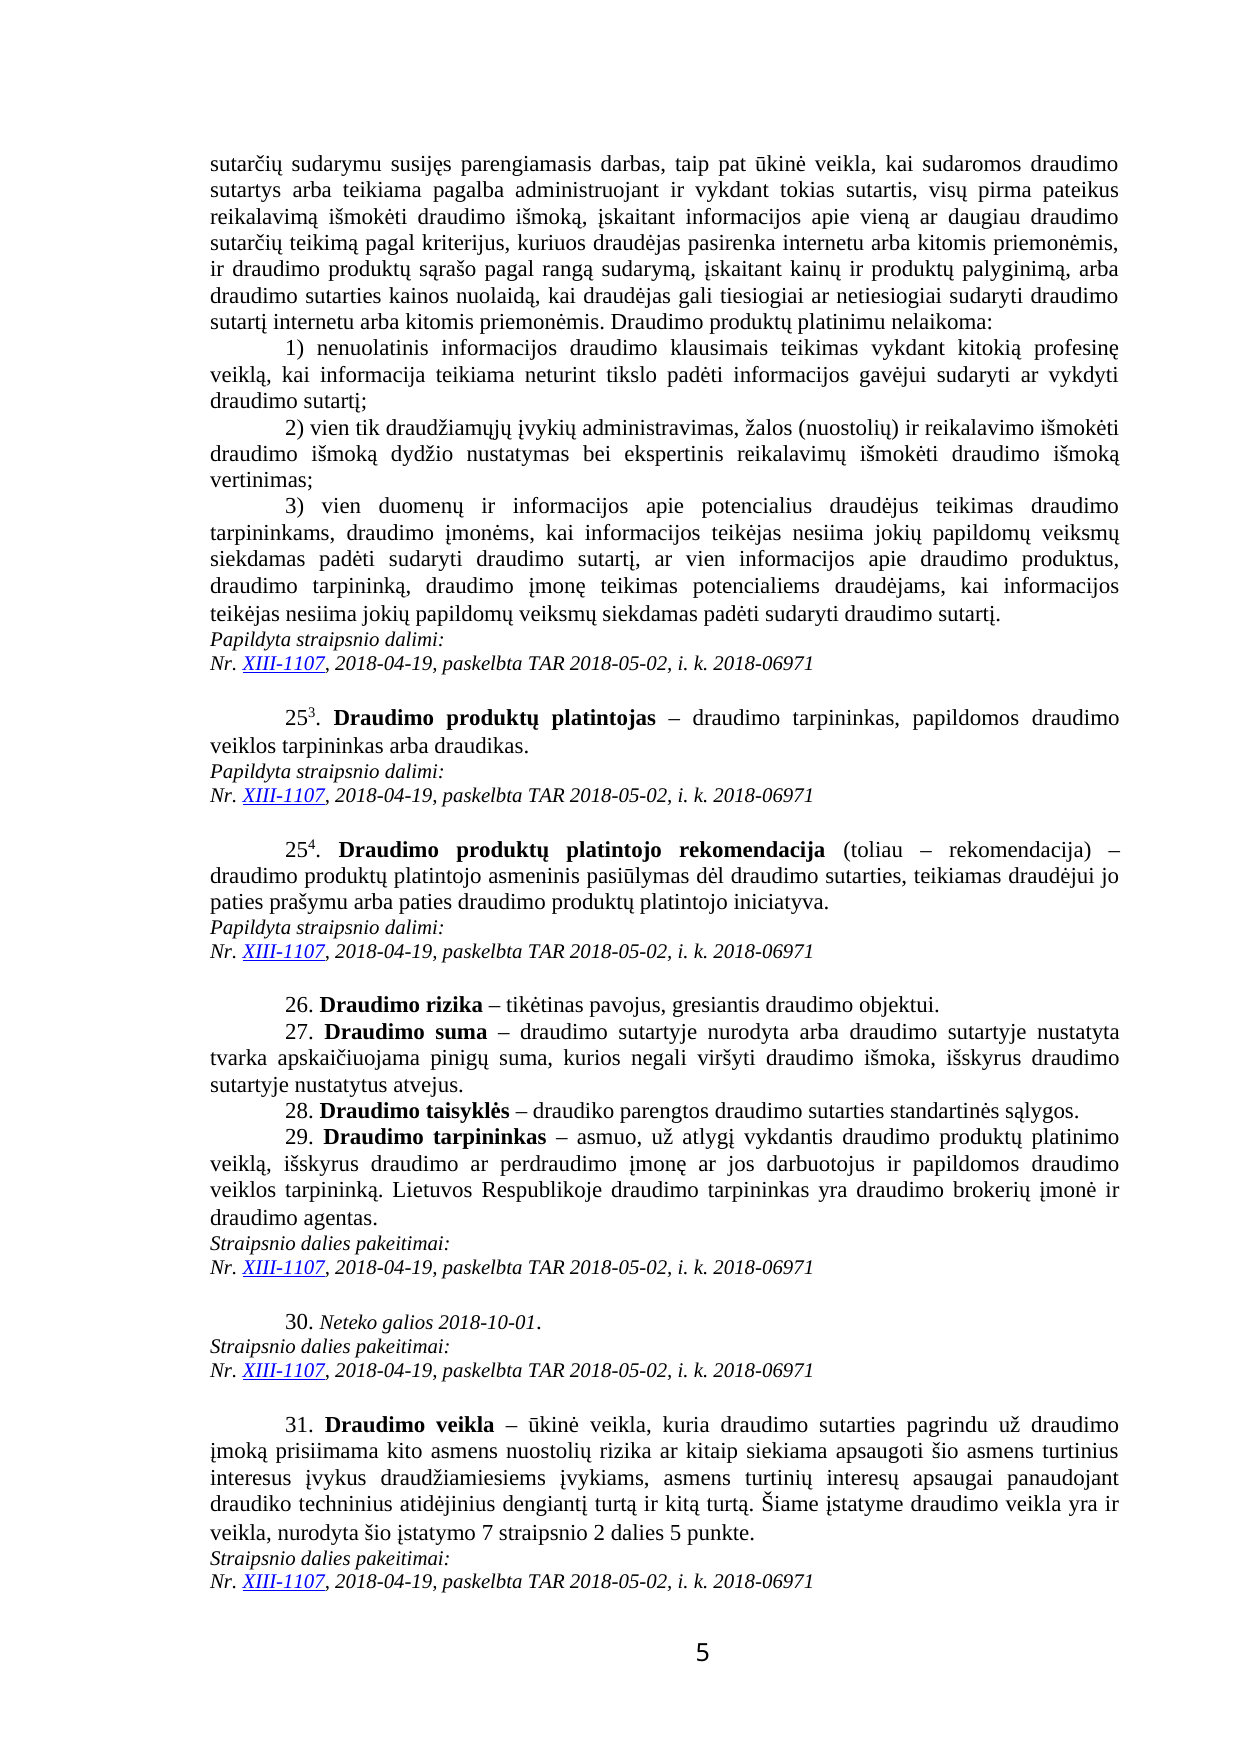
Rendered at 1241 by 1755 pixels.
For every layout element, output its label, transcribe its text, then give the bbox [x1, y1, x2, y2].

text Straipsnio dalies pakeitimai: [210, 1231, 1120, 1255]
text 253. Draudimo produktų platintojas – draudimo tarpininkas, papildomos draudimo veiklos tarpininkas arba draudikas. [210, 704, 1120, 759]
text Nr. XIII-1107, 2018-04-19, paskelbta TAR 2018-05-02, i. k. 2018-06971 [210, 939, 1120, 963]
text Nr. XIII-1107, 2018-04-19, paskelbta TAR 2018-05-02, i. k. 2018-06971 [210, 1569, 1120, 1593]
text 30. Neteko galios 2018-10-01. [210, 1308, 1120, 1334]
text 3) vien duomenų ir informacijos apie potencialius draudėjus teikimas draudimo tarpininkams, draudimo įmonėms, kai informacijos teikėjas nesiima jokių papildomų veiksmų siekdamas padėti sudaryti draudimo sutartį, ar vien informacijos apie draudimo produktus, draudimo tarpininką, draudimo įmonę teikimas potencialiems draudėjams, kai informacijos teikėjas nesiima jokių papildomų veiksmų siekdamas padėti sudaryti draudimo sutartį. [210, 493, 1120, 627]
text Nr. XIII-1107, 2018-04-19, paskelbta TAR 2018-05-02, i. k. 2018-06971 [210, 651, 1120, 675]
text Nr. XIII-1107, 2018-04-19, paskelbta TAR 2018-05-02, i. k. 2018-06971 [210, 783, 1120, 807]
text 254. Draudimo produktų platintojo rekomendacija (toliau – rekomendacija) – draudimo produktų platintojo asmeninis pasiūlymas dėl draudimo sutarties, teikiamas draudėjui jo paties prašymu arba paties draudimo produktų platintojo iniciatyva. [210, 836, 1120, 915]
text sutarčių sudarymu susijęs parengiamasis darbas, taip pat ūkinė veikla, kai sudaromos draudimo sutartys arba teikiama pagalba administruojant ir vykdant tokias sutartis, visų pirma pateikus reikalavimą išmokėti draudimo išmoką, įskaitant informacijos apie vieną ar daugiau draudimo sutarčių teikimą pagal kriterijus, kuriuos draudėjas pasirenka internetu arba kitomis priemonėmis, ir draudimo produktų sąrašo pagal rangą sudarymą, įskaitant kainų ir produktų palyginimą, arba draudimo sutarties kainos nuolaidą, kai draudėjas gali tiesiogiai ar netiesiogiai sudaryti draudimo sutartį internetu arba kitomis priemonėmis. Draudimo produktų platinimu nelaikoma: [210, 150, 1120, 334]
text Nr. XIII-1107, 2018-04-19, paskelbta TAR 2018-05-02, i. k. 2018-06971 [210, 1358, 1120, 1382]
text 2) vien tik draudžiamųjų įvykių administravimas, žalos (nuostolių) ir reikalavimo išmokėti draudimo išmoką dydžio nustatymas bei ekspertinis reikalavimų išmokėti draudimo išmoką vertinimas; [210, 413, 1120, 493]
text Papildyta straipsnio dalimi: [210, 915, 1120, 939]
text 26. Draudimo rizika – tikėtinas pavojus, gresiantis draudimo objektui. [210, 992, 1120, 1018]
text 29. Draudimo tarpininkas – asmuo, už atlygį vykdantis draudimo produktų platinimo veiklą, išskyrus draudimo ar perdraudimo įmonę ar jos darbuotojus ir papildomos draudimo veiklos tarpininką. Lietuvos Respublikoje draudimo tarpininkas yra draudimo brokerių įmonė ir draudimo agentas. [210, 1123, 1120, 1231]
text Straipsnio dalies pakeitimai: [210, 1334, 1120, 1358]
text Papildyta straipsnio dalimi: [210, 627, 1120, 651]
text 31. Draudimo veikla – ūkinė veikla, kuria draudimo sutarties pagrindu už draudimo įmoką prisiimama kito asmens nuostolių rizika ar kitaip siekiama apsaugoti šio asmens turtinius interesus įvykus draudžiamiesiems įvykiams, asmens turtinių interesų apsaugai panaudojant draudiko techninius atidėjinius dengiantį turtą ir kitą turtą. Šiame įstatyme draudimo veikla yra ir veikla, nurodyta šio įstatymo 7 straipsnio 2 dalies 5 punkte. [210, 1411, 1120, 1545]
text Straipsnio dalies pakeitimai: [210, 1545, 1120, 1569]
text 1) nenuolatinis informacijos draudimo klausimais teikimas vykdant kitokią profesinę veiklą, kai informacija teikiama neturint tikslo padėti informacijos gavėjui sudaryti ar vykdyti draudimo sutartį; [210, 334, 1120, 413]
text 27. Draudimo suma – draudimo sutartyje nurodyta arba draudimo sutartyje nustatyta tvarka apskaičiuojama pinigų suma, kurios negali viršyti draudimo išmoka, išskyrus draudimo sutartyje nustatytus atvejus. [210, 1018, 1120, 1097]
text Papildyta straipsnio dalimi: [210, 759, 1120, 783]
text 28. Draudimo taisyklės – draudiko parengtos draudimo sutarties standartinės sąlygos. [210, 1097, 1120, 1123]
text Nr. XIII-1107, 2018-04-19, paskelbta TAR 2018-05-02, i. k. 2018-06971 [210, 1255, 1120, 1279]
